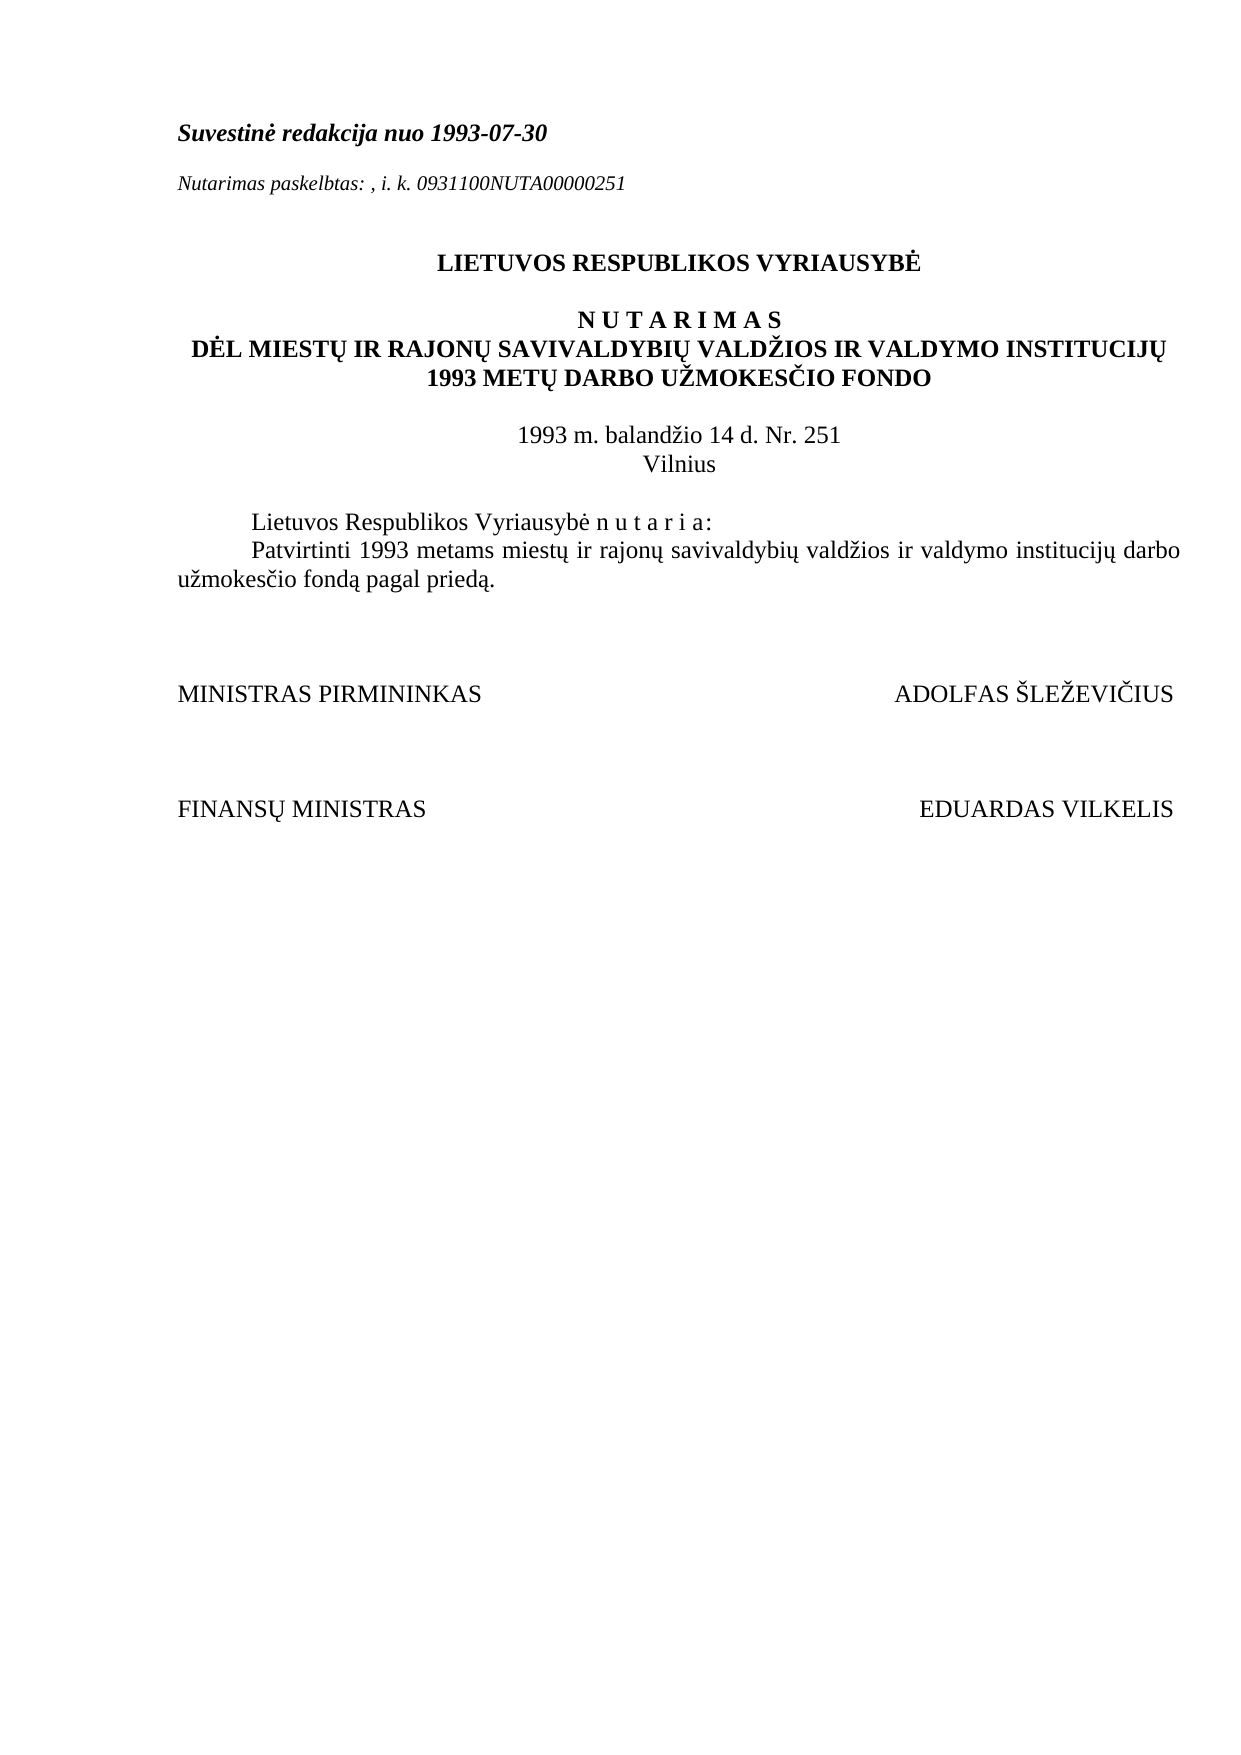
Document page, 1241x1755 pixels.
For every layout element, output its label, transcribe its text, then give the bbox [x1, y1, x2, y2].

text Patvirtinti 1993 metams miestų ir rajonų savivaldybių valdžios ir valdymo institucijų darbo užmokesčio fondą pagal priedą. [177, 535, 1181, 593]
text LIETUVOS RESPUBLIKOS VYRIAUSYBĖ [177, 248, 1181, 277]
text Vilnius [177, 449, 1181, 478]
text FINANSŲ MINISTRAS EDUARDAS VILKELIS [177, 794, 1181, 823]
text DĖL MIESTŲ IR RAJONŲ SAVIVALDYBIŲ VALDŽIOS IR VALDYMO INSTITUCIJŲ 1993 METŲ DARBO UŽMOKESČIO FONDO [177, 334, 1181, 392]
text 1993 m. balandžio 14 d. Nr. 251 [177, 420, 1181, 449]
text MINISTRAS PIRMININKAS ADOLFAS ŠLEŽEVIČIUS [177, 679, 1181, 708]
text N U T A R I M A S [177, 305, 1181, 334]
text Suvestinė redakcija nuo 1993-07-30 [177, 118, 1181, 147]
text Lietuvos Respublikos Vyriausybė nutaria: [177, 507, 1181, 535]
text Nutarimas paskelbtas: , i. k. 0931100NUTA00000251 [177, 171, 1181, 195]
